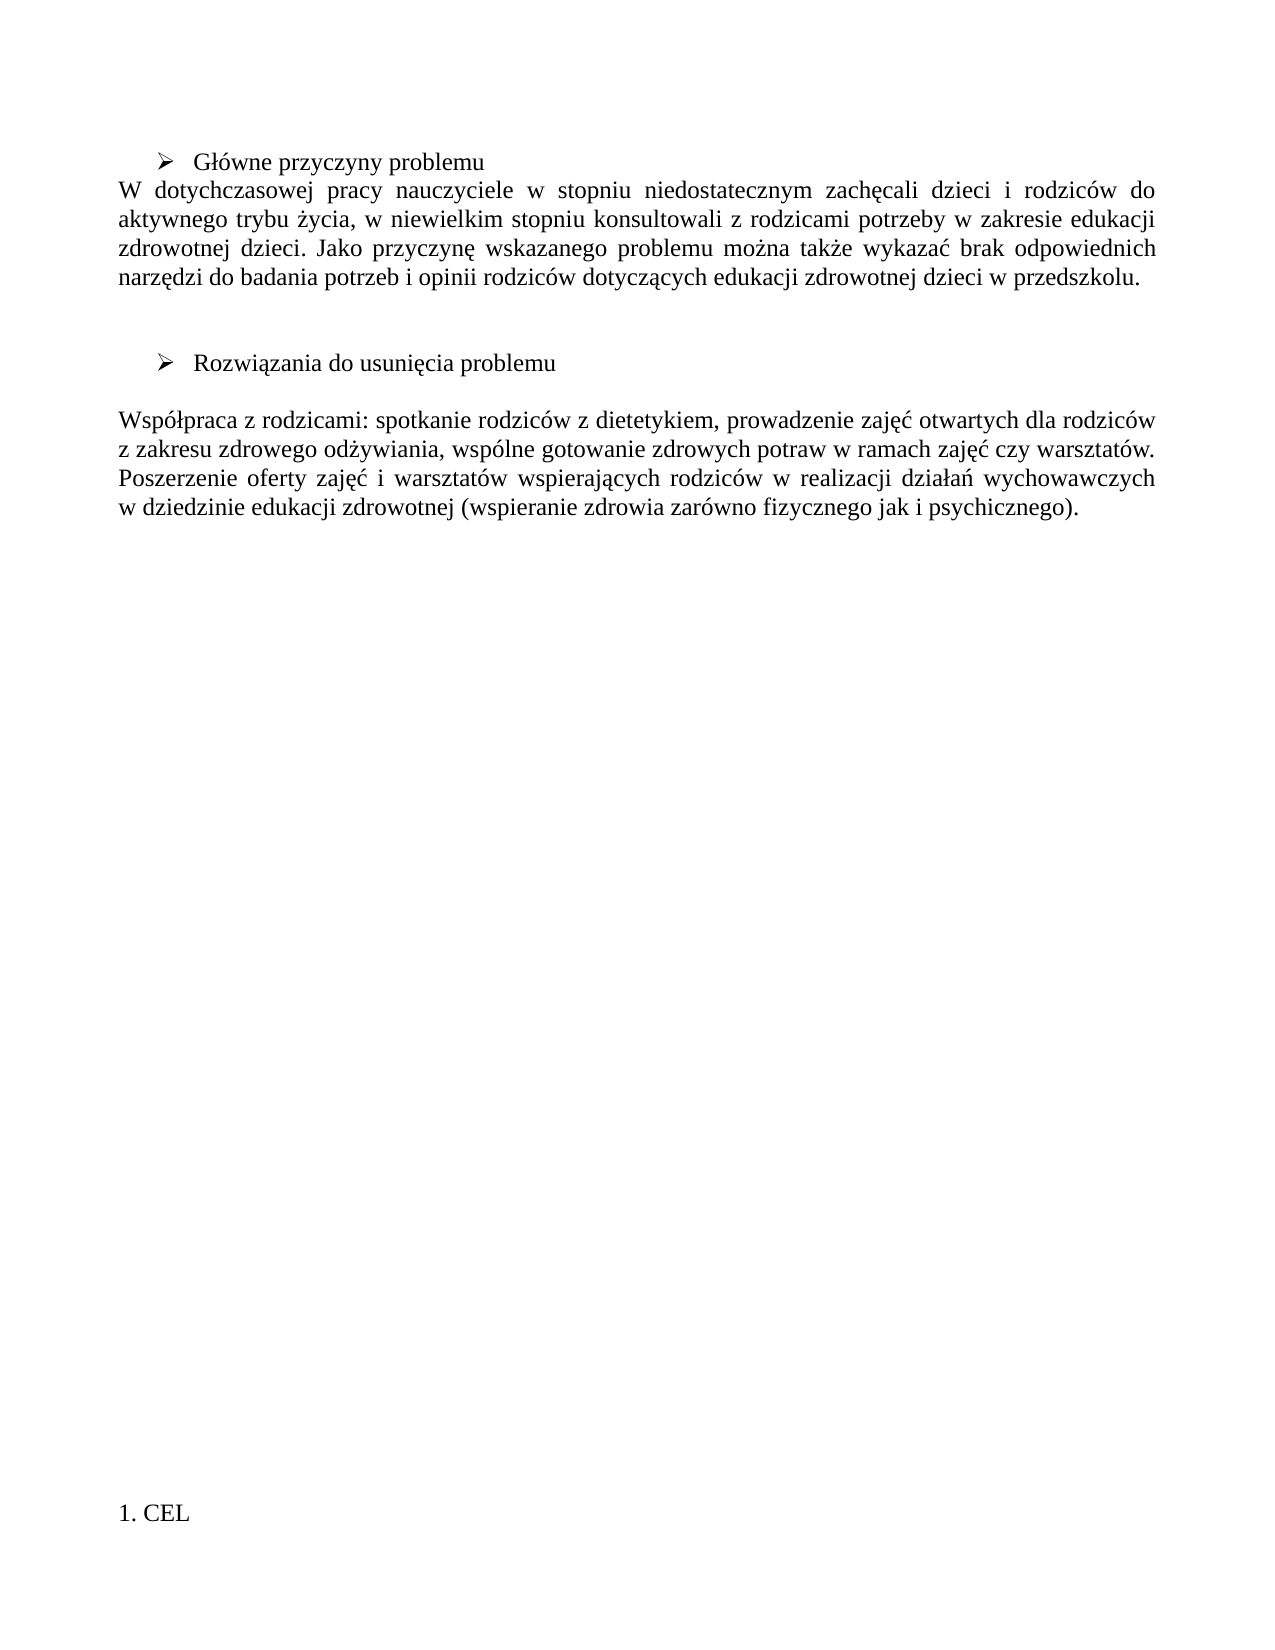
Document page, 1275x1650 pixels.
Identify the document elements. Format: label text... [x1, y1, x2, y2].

list Rozwiązania do usunięcia problemu [156, 348, 1157, 377]
text 1. CEL [118, 1498, 1157, 1527]
list Główne przyczyny problemu [156, 147, 1157, 176]
text W dotychczasowej pracy nauczyciele w stopniu niedostatecznym zachęcali dzieci i rodziców do aktywnego trybu życia, w niewielkim stopniu konsultowali z rodzicami potrzeby w zakresie edukacji zdrowotnej dzieci. Jako przyczynę wskazanego problemu można także wykazać brak odpowiednich narzędzi do badania potrzeb i opinii rodziców dotyczących edukacji zdrowotnej dzieci w przedszkolu. [118, 176, 1157, 291]
text Współpraca z rodzicami: spotkanie rodziców z dietetykiem, prowadzenie zajęć otwartych dla rodziców z zakresu zdrowego odżywiania, wspólne gotowanie zdrowych potraw w ramach zajęć czy warsztatów. Poszerzenie oferty zajęć i warsztatów wspierających rodziców w realizacji działań wychowawczych w dziedzinie edukacji zdrowotnej (wspieranie zdrowia zarówno fizycznego jak i psychicznego). [118, 406, 1157, 521]
